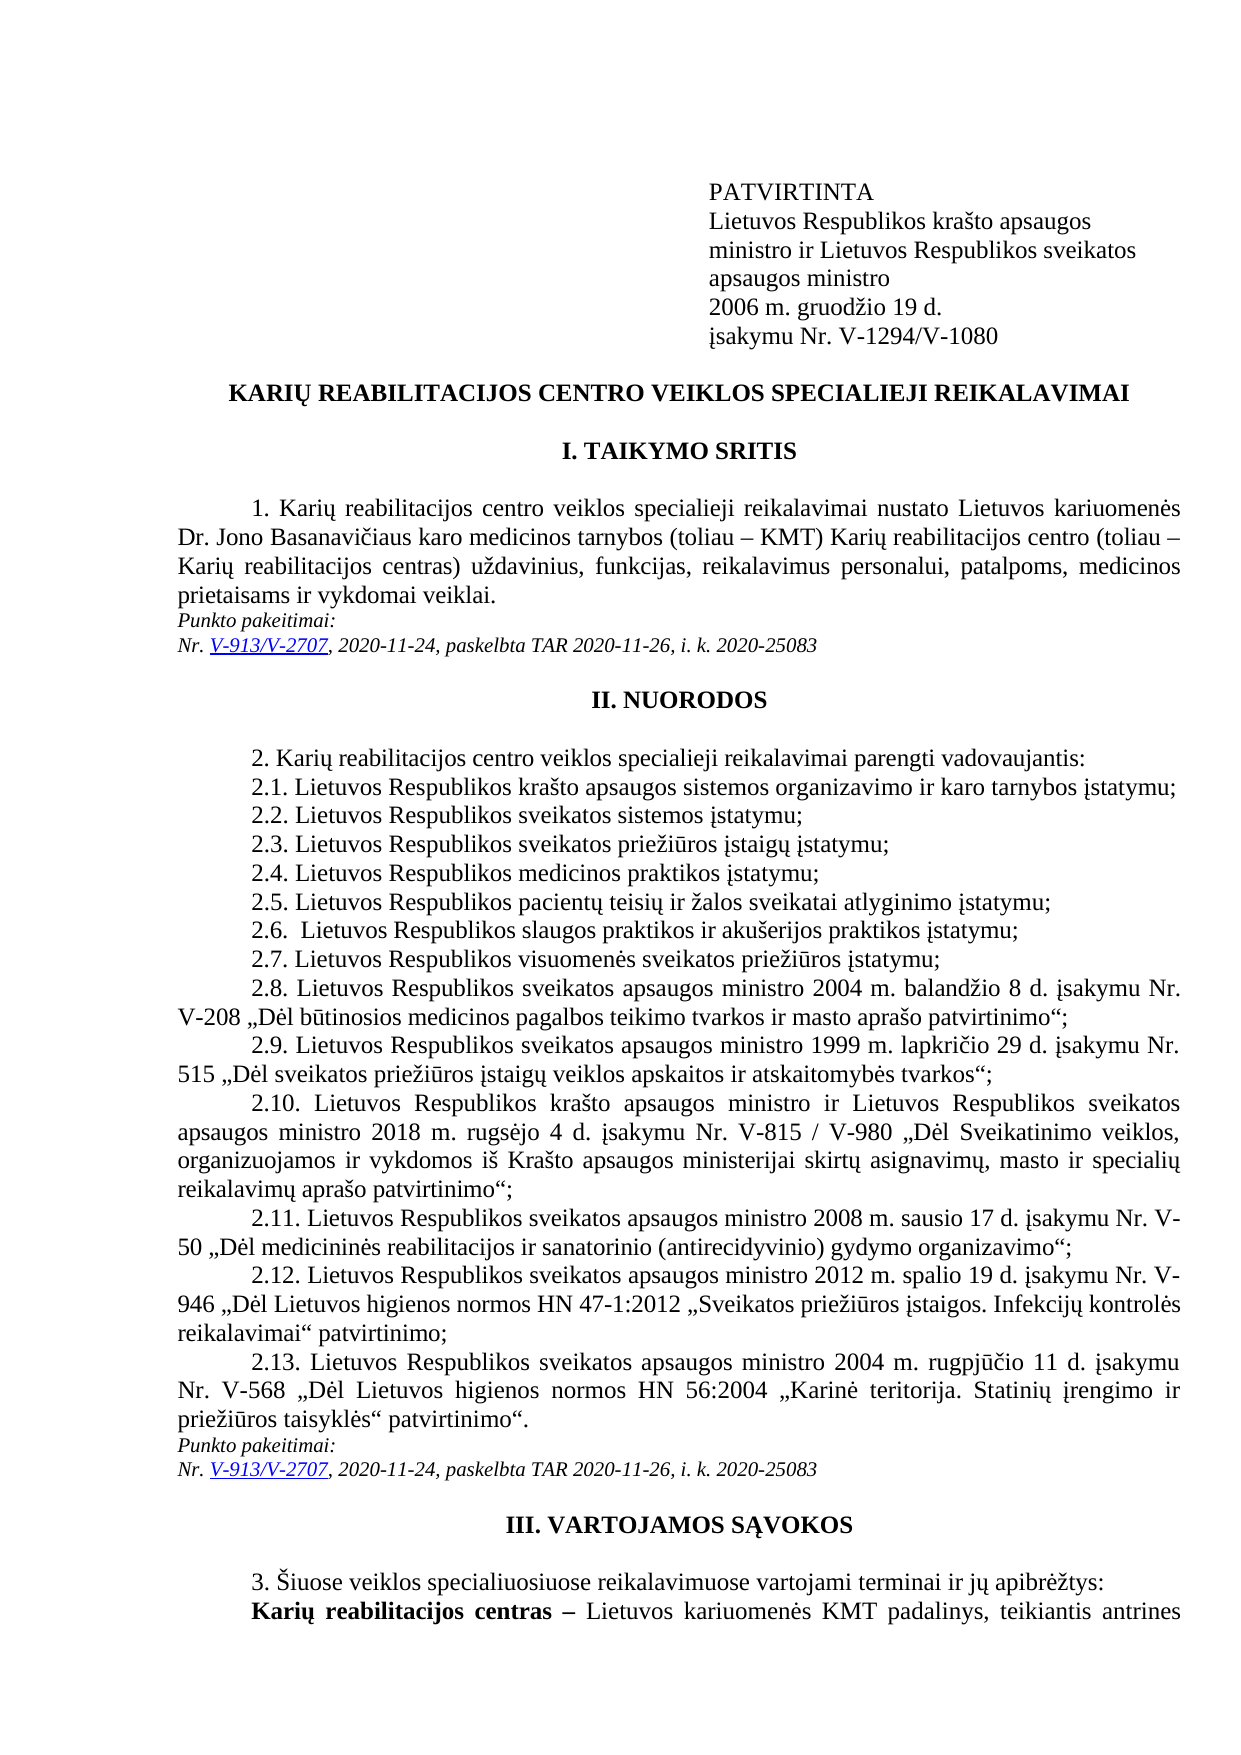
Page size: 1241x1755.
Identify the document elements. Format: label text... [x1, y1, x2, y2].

text II. NUORODOS [177, 685, 1181, 714]
text ministro ir Lietuvos Respublikos sveikatos [177, 235, 1181, 263]
text 2.13. Lietuvos Respublikos sveikatos apsaugos ministro 2004 m. rugpjūčio 11 d. įsakymu Nr. V-568 „Dėl Lietuvos higienos normos HN 56:2004 „Karinė teritorija. Statinių įrengimo ir priežiūros taisyklės“ patvirtinimo“. [177, 1347, 1181, 1433]
text Lietuvos Respublikos krašto apsaugos [177, 206, 1181, 235]
text 2006 m. gruodžio 19 d. [177, 292, 1181, 321]
text III. VARTOJAMOS SĄVOKOS [177, 1510, 1181, 1538]
text Nr. V-913/V-2707, 2020-11-24, paskelbta TAR 2020-11-26, i. k. 2020-25083 [177, 1457, 1181, 1481]
text 2.12. Lietuvos Respublikos sveikatos apsaugos ministro 2012 m. spalio 19 d. įsakymu Nr. V-946 „Dėl Lietuvos higienos normos HN 47-1:2012 „Sveikatos priežiūros įstaigos. Infekcijų kontrolės reikalavimai“ patvirtinimo; [177, 1260, 1181, 1347]
text 3. Šiuose veiklos specialiuosiuose reikalavimuose vartojami terminai ir jų apibrėžtys: [177, 1567, 1181, 1596]
text Karių reabilitacijos centras – Lietuvos kariuomenės KMT padalinys, teikiantis antrines [177, 1596, 1181, 1625]
text Punkto pakeitimai: [177, 608, 1181, 632]
text 2.5. Lietuvos Respublikos pacientų teisių ir žalos sveikatai atlyginimo įstatymu; [177, 887, 1181, 915]
text I. TAIKYMO SRITIS [177, 436, 1181, 465]
text 2.1. Lietuvos Respublikos krašto apsaugos sistemos organizavimo ir karo tarnybos įstatymu; [177, 772, 1181, 800]
text 2.3. Lietuvos Respublikos sveikatos priežiūros įstaigų įstatymu; [177, 829, 1181, 858]
text 2.6. Lietuvos Respublikos slaugos praktikos ir akušerijos praktikos įstatymu; [251, 915, 1181, 944]
text 1. Karių reabilitacijos centro veiklos specialieji reikalavimai nustato Lietuvos kariuomenės Dr. Jono Basanavičiaus karo medicinos tarnybos (toliau – KMT) Karių reabilitacijos centro (toliau – Karių reabilitacijos centras) uždavinius, funkcijas, reikalavimus personalui, patalpoms, medicinos prietaisams ir vykdomai veiklai. [177, 493, 1181, 608]
text apsaugos ministro [177, 263, 1181, 292]
text Nr. V-913/V-2707, 2020-11-24, paskelbta TAR 2020-11-26, i. k. 2020-25083 [177, 632, 1181, 657]
text 2.10. Lietuvos Respublikos krašto apsaugos ministro ir Lietuvos Respublikos sveikatos apsaugos ministro 2018 m. rugsėjo 4 d. įsakymu Nr. V-815 / V-980 „Dėl Sveikatinimo veiklos, organizuojamos ir vykdomos iš Krašto apsaugos ministerijai skirtų asignavimų, masto ir specialių reikalavimų aprašo patvirtinimo“; [177, 1088, 1181, 1203]
text 2.9. Lietuvos Respublikos sveikatos apsaugos ministro 1999 m. lapkričio 29 d. įsakymu Nr. 515 „Dėl sveikatos priežiūros įstaigų veiklos apskaitos ir atskaitomybės tvarkos“; [177, 1030, 1181, 1088]
text 2.4. Lietuvos Respublikos medicinos praktikos įstatymu; [177, 858, 1181, 887]
text 2.11. Lietuvos Respublikos sveikatos apsaugos ministro 2008 m. sausio 17 d. įsakymu Nr. V-50 „Dėl medicininės reabilitacijos ir sanatorinio (antirecidyvinio) gydymo organizavimo“; [177, 1203, 1181, 1260]
text įsakymu Nr. V-1294/V-1080 [177, 321, 1181, 350]
text 2.8. Lietuvos Respublikos sveikatos apsaugos ministro 2004 m. balandžio 8 d. įsakymu Nr. V-208 „Dėl būtinosios medicinos pagalbos teikimo tvarkos ir masto aprašo patvirtinimo“; [177, 973, 1181, 1030]
text 2.7. Lietuvos Respublikos visuomenės sveikatos priežiūros įstatymu; [251, 944, 1181, 973]
text 2. Karių reabilitacijos centro veiklos specialieji reikalavimai parengti vadovaujantis: [177, 743, 1181, 772]
text 2.2. Lietuvos Respublikos sveikatos sistemos įstatymu; [177, 800, 1181, 829]
text PATVIRTINTA [177, 177, 1181, 206]
text Punkto pakeitimai: [177, 1433, 1181, 1457]
text KARIŲ REABILITACIJOS CENTRO VEIKLOS SPECIALIEJI REIKALAVIMAI [177, 378, 1181, 407]
